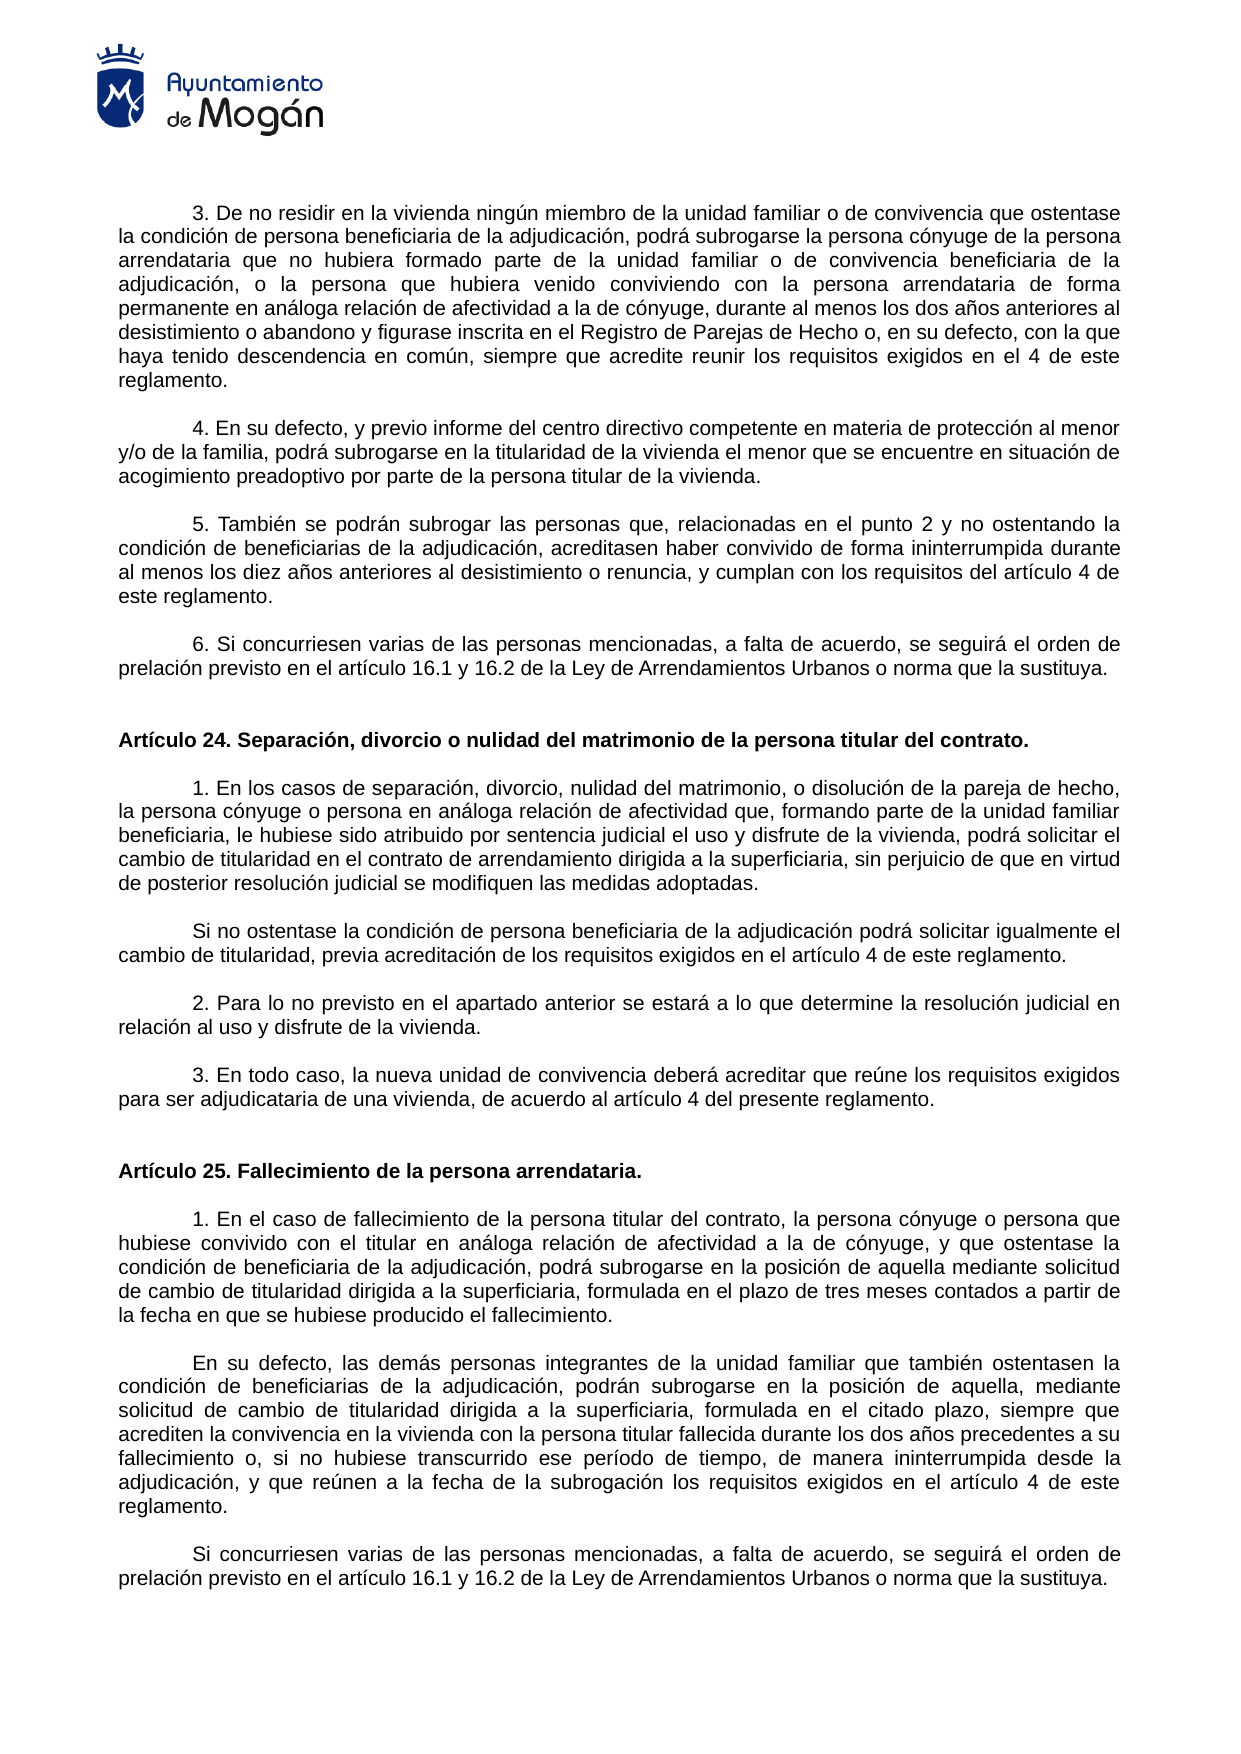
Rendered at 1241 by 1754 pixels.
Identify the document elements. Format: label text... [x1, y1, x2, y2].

text 1. En los casos de separación, divorcio, nulidad del matrimonio, o disolución de la pareja de hecho, la persona cónyuge o persona en análoga relación de afectividad que, formando parte de la unidad familiar beneficiaria, le hubiese sido atribuido por sentencia judicial el uso y disfrute de la vivienda, podrá solicitar el cambio de titularidad en el contrato de arrendamiento dirigida a la superficiaria, sin perjuicio de que en virtud de posterior resolución judicial se modifiquen las medidas adoptadas. [118, 775, 1122, 895]
text 3. En todo caso, la nueva unidad de convivencia deberá acreditar que reúne los requisitos exigidos para ser adjudicataria de una vivienda, de acuerdo al artículo 4 del presente reglamento. [118, 1063, 1122, 1111]
text 1. En el caso de fallecimiento de la persona titular del contrato, la persona cónyuge o persona que hubiese convivido con el titular en análoga relación de afectividad a la de cónyuge, y que ostentase la condición de beneficiaria de la adjudicación, podrá subrogarse en la posición de aquella mediante solicitud de cambio de titularidad dirigida a la superficiaria, formulada en el plazo de tres meses contados a partir de la fecha en que se hubiese producido el fallecimiento. [118, 1207, 1122, 1326]
text En su defecto, las demás personas integrantes de la unidad familiar que también ostentasen la condición de beneficiarias de la adjudicación, podrán subrogarse en la posición de aquella, mediante solicitud de cambio de titularidad dirigida a la superficiaria, formulada en el citado plazo, siempre que acrediten la convivencia en la vivienda con la persona titular fallecida durante los dos años precedentes a su fallecimiento o, si no hubiese transcurrido ese período de tiempo, de manera ininterrumpida desde la adjudicación, y que reúnen a la fecha de la subrogación los requisitos exigidos en el artículo 4 de este reglamento. [118, 1350, 1122, 1518]
text Si concurriesen varias de las personas mencionadas, a falta de acuerdo, se seguirá el orden de prelación previsto en el artículo 16.1 y 16.2 de la Ley de Arrendamientos Urbanos o norma que la sustituya. [118, 1542, 1122, 1590]
picture [82, 22, 340, 154]
text Si no ostentase la condición de persona beneficiaria de la adjudicación podrá solicitar igualmente el cambio de titularidad, previa acreditación de los requisitos exigidos en el artículo 4 de este reglamento. [118, 919, 1122, 967]
text 6. Si concurriesen varias de las personas mencionadas, a falta de acuerdo, se seguirá el orden de prelación previsto en el artículo 16.1 y 16.2 de la Ley de Arrendamientos Urbanos o norma que la sustituya. [118, 632, 1122, 679]
text 2. Para lo no previsto en el apartado anterior se estará a lo que determine la resolución judicial en relación al uso y disfrute de la vivienda. [118, 991, 1122, 1039]
text 3. De no residir en la vivienda ningún miembro de la unidad familiar o de convivencia que ostentase la condición de persona beneficiaria de la adjudicación, podrá subrogarse la persona cónyuge de la persona arrendataria que no hubiera formado parte de la unidad familiar o de convivencia beneficiaria de la adjudicación, o la persona que hubiera venido conviviendo con la persona arrendataria de forma permanente en análoga relación de afectividad a la de cónyuge, durante al menos los dos años anteriores al desistimiento o abandono y figurase inscrita en el Registro de Parejas de Hecho o, en su defecto, con la que haya tenido descendencia en común, siempre que acredite reunir los requisitos exigidos en el 4 de este reglamento. [118, 200, 1122, 392]
text 4. En su defecto, y previo informe del centro directivo competente en materia de protección al menor y/o de la familia, podrá subrogarse en la titularidad de la vivienda el menor que se encuentre en situación de acogimiento preadoptivo por parte de la persona titular de la vivienda. [118, 416, 1122, 488]
subtitle Artículo 25. Fallecimiento de la persona arrendataria. [118, 1159, 1122, 1183]
subtitle Artículo 24. Separación, divorcio o nulidad del matrimonio de la persona titular del contrato. [118, 727, 1122, 751]
text 5. También se podrán subrogar las personas que, relacionadas en el punto 2 y no ostentando la condición de beneficiarias de la adjudicación, acreditasen haber convivido de forma ininterrumpida durante al menos los diez años anteriores al desistimiento o renuncia, y cumplan con los requisitos del artículo 4 de este reglamento. [118, 512, 1122, 608]
